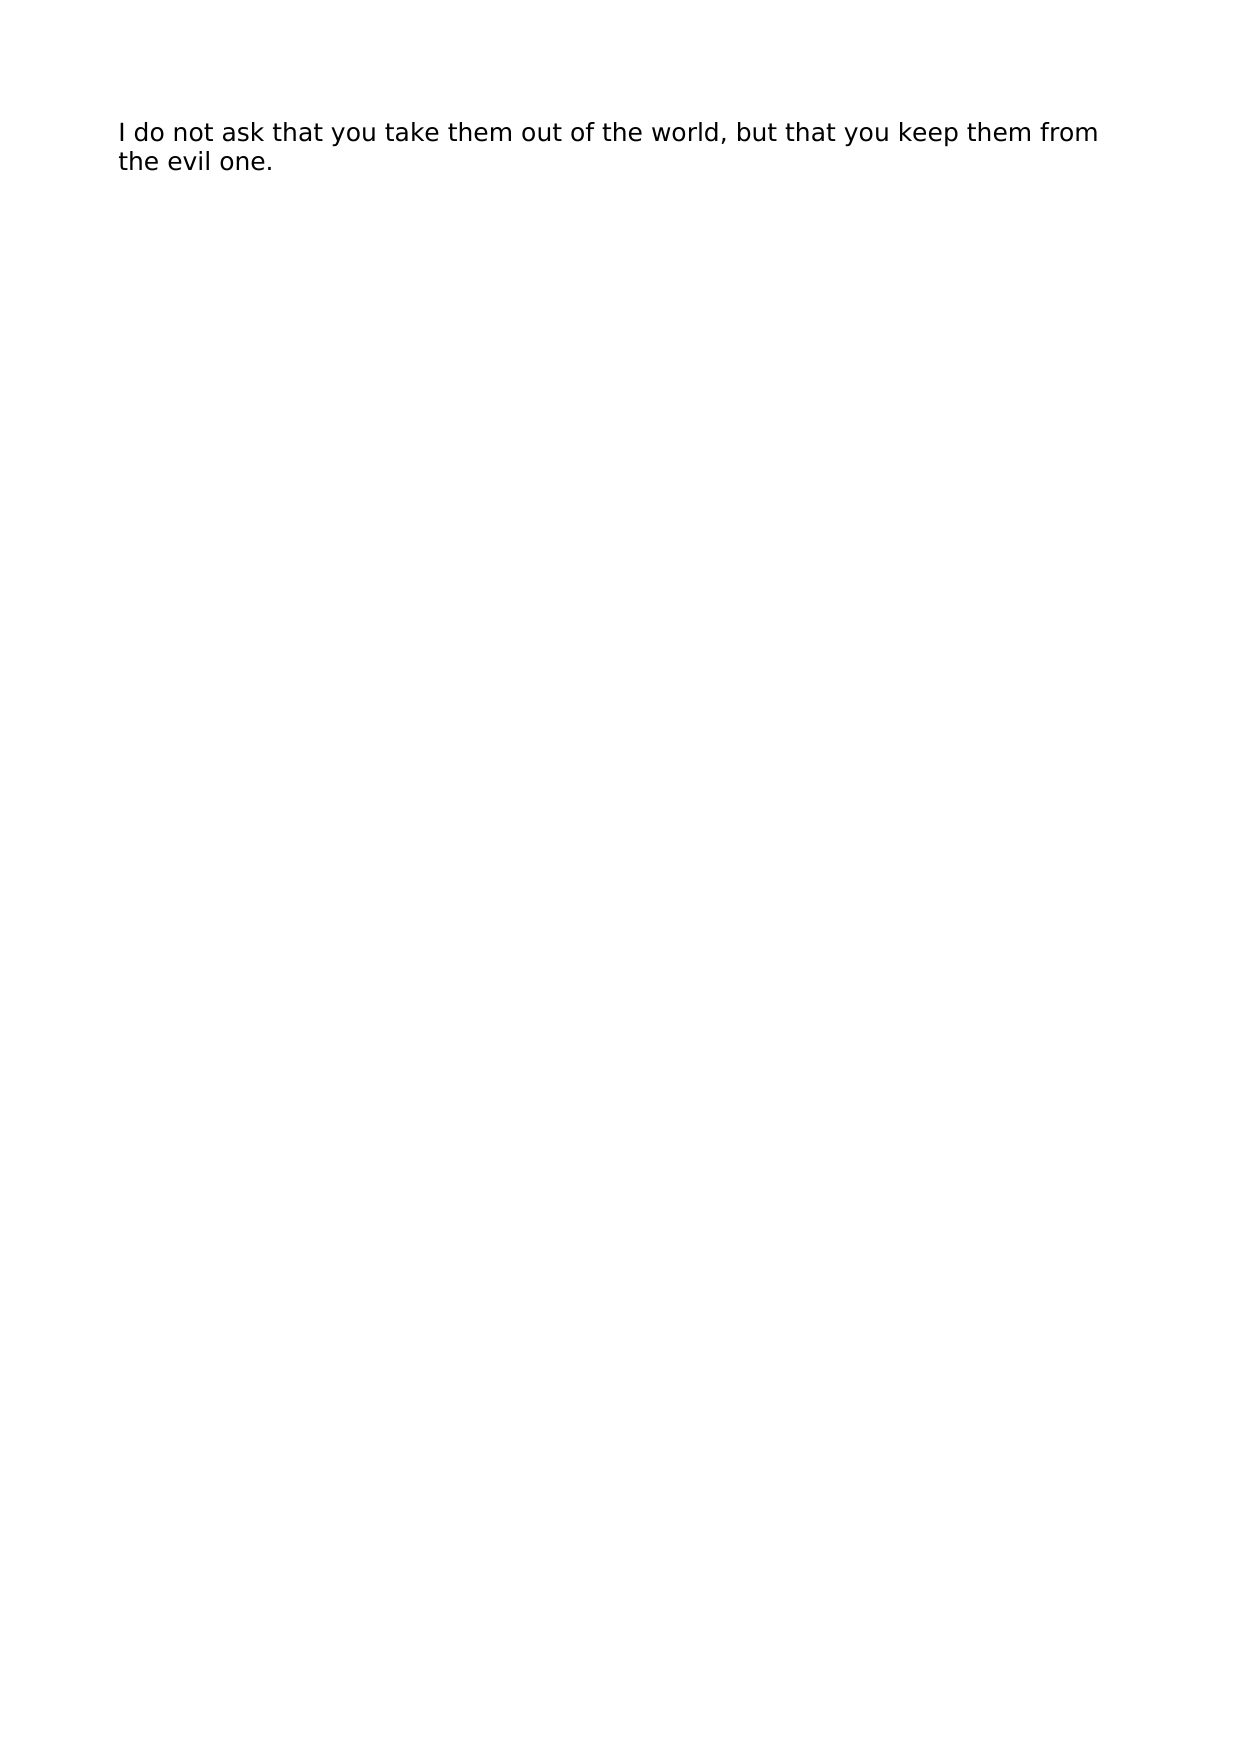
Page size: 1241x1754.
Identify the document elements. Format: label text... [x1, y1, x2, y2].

text I do not ask that you take them out of the world, but that you keep them from the evil one. [118, 118, 1122, 176]
